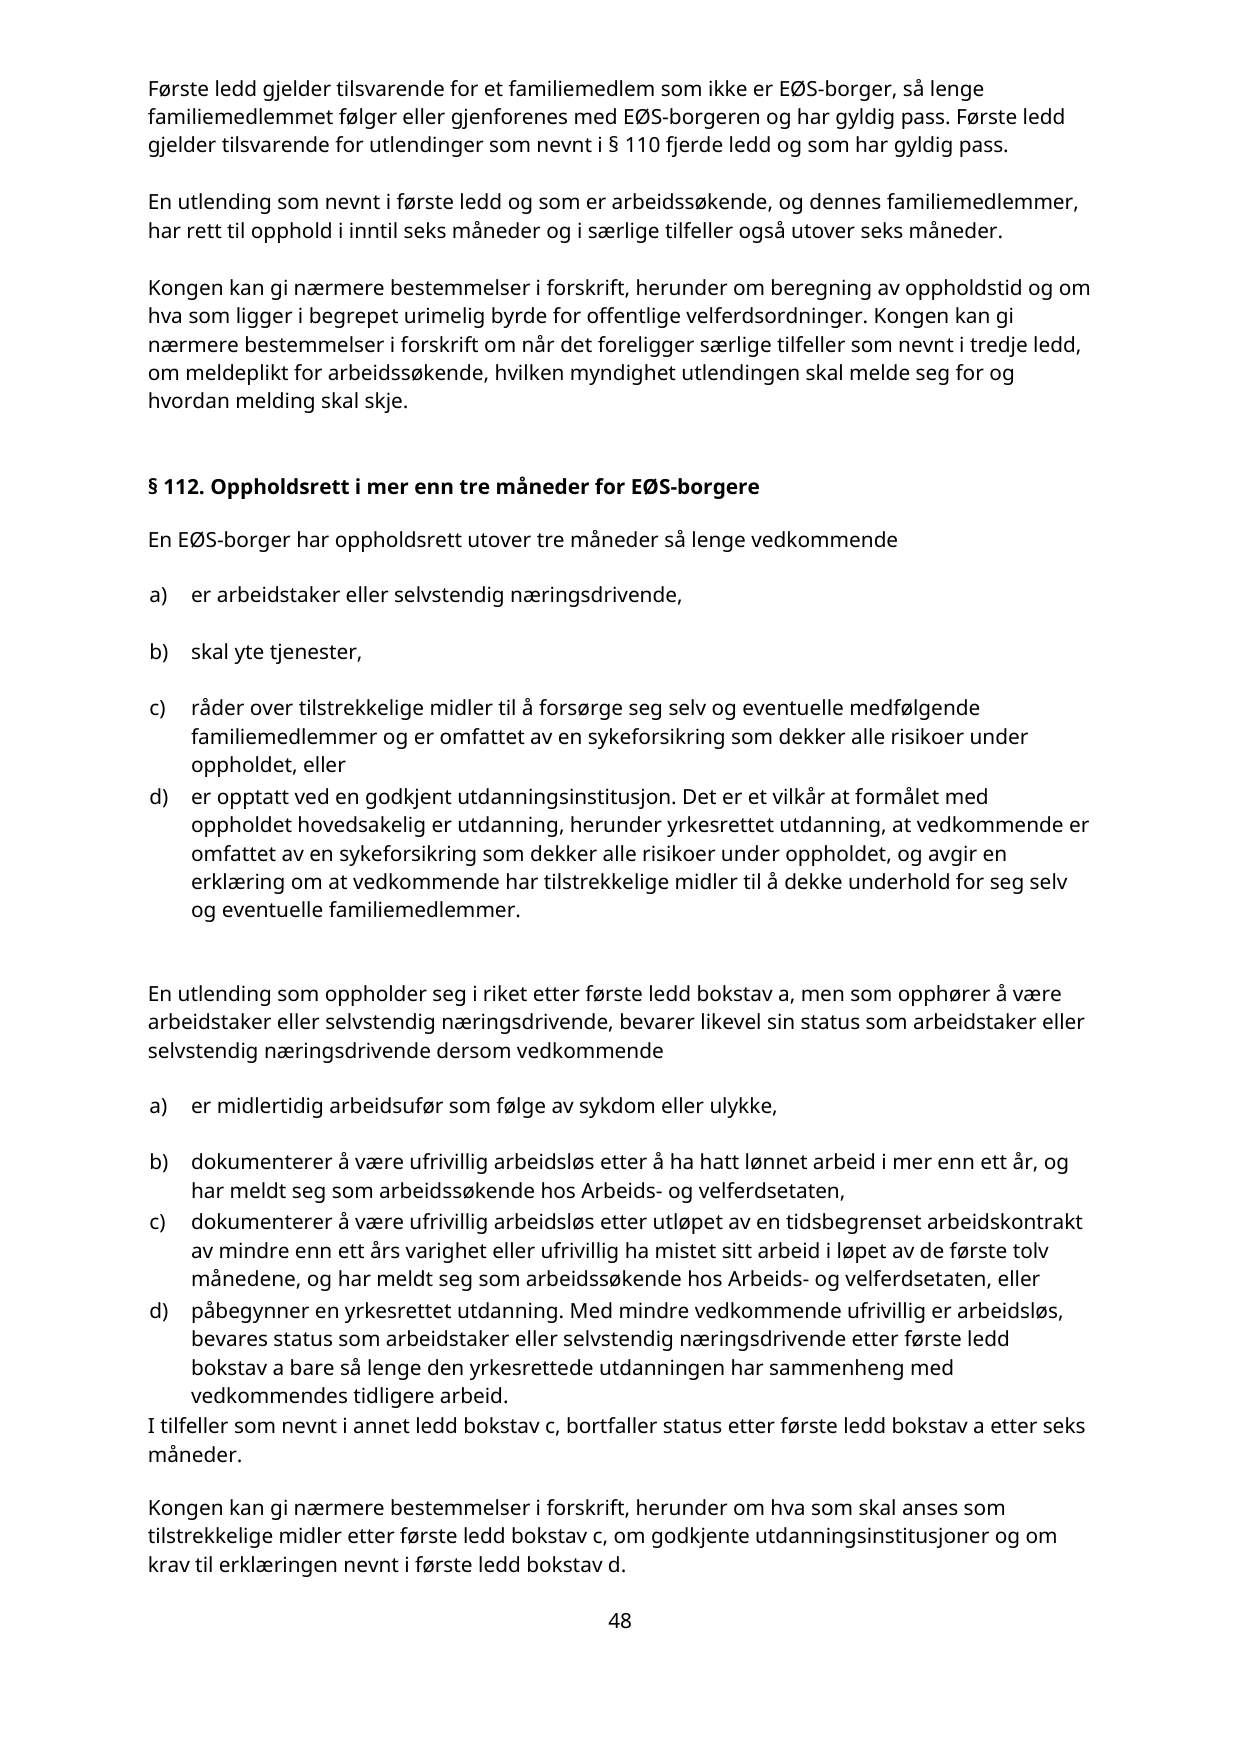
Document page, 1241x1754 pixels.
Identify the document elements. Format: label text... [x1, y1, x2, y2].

table_cell d) [148, 780, 189, 926]
table_cell dokumenterer å være ufrivillig arbeidsløs etter utløpet av en tidsbegrenset arbeidskontrakt av mindre enn ett års varighet eller ufrivillig ha mistet sitt arbeid i løpet av de første tolv månedene, og har meldt seg som arbeidssøkende hos Arbeids- og velferdsetaten, eller [189, 1206, 1093, 1294]
table_cell skal yte tjenester, [189, 635, 1093, 692]
table_header a) [148, 1089, 189, 1146]
text Kongen kan gi nærmere bestemmelser i forskrift, herunder om beregning av oppholdstid og om hva som ligger i begrepet urimelig byrde for offentlige velferdsordninger. Kongen kan gi nærmere bestemmelser i forskrift om når det foreligger særlige tilfeller som nevnt i tredje ledd, om meldeplikt for arbeidssøkende, hvilken myndighet utlendingen skal melde seg for og hvordan melding skal skje. [148, 273, 1093, 415]
table_cell dokumenterer å være ufrivillig arbeidsløs etter å ha hatt lønnet arbeid i mer enn ett år, og har meldt seg som arbeidssøkende hos Arbeids- og velferdsetaten, [189, 1146, 1093, 1206]
text En utlending som oppholder seg i riket etter første ledd bokstav a, men som opphører å være arbeidstaker eller selvstendig næringsdrivende, bevarer likevel sin status som arbeidstaker eller selvstendig næringsdrivende dersom vedkommende [148, 979, 1093, 1064]
text Kongen kan gi nærmere bestemmelser i forskrift, herunder om hva som skal anses som tilstrekkelige midler etter første ledd bokstav c, om godkjente utdanningsinstitusjoner og om krav til erklæringen nevnt i første ledd bokstav d. [148, 1493, 1093, 1578]
table_header er midlertidig arbeidsufør som følge av sykdom eller ulykke, [189, 1089, 1093, 1146]
table_cell c) [148, 692, 189, 780]
table_cell c) [148, 1206, 189, 1294]
text En EØS-borger har oppholdsrett utover tre måneder så lenge vedkommende [148, 525, 1093, 554]
table_cell d) [148, 1294, 189, 1411]
text En utlending som nevnt i første ledd og som er arbeidssøkende, og dennes familiemedlemmer, har rett til opphold i inntil seks måneder og i særlige tilfeller også utover seks måneder. [148, 187, 1093, 244]
text I tilfeller som nevnt i annet ledd bokstav c, bortfaller status etter første ledd bokstav a etter seks måneder. [148, 1411, 1093, 1468]
table_cell b) [148, 635, 189, 692]
text Første ledd gjelder tilsvarende for et familiemedlem som ikke er EØS-borger, så lenge familiemedlemmet følger eller gjenforenes med EØS-borgeren og har gyldig pass. Første ledd gjelder tilsvarende for utlendinger som nevnt i § 110 fjerde ledd og som har gyldig pass. [148, 74, 1093, 159]
table_header a) [148, 579, 189, 635]
table_header er arbeidstaker eller selvstendig næringsdrivende, [189, 579, 1093, 635]
table_cell er opptatt ved en godkjent utdanningsinstitusjon. Det er et vilkår at formålet med oppholdet hovedsakelig er utdanning, herunder yrkesrettet utdanning, at vedkommende er omfattet av en sykeforsikring som dekker alle risikoer under oppholdet, og avgir en erklæring om at vedkommende har tilstrekkelige midler til å dekke underhold for seg selv og eventuelle familiemedlemmer. [189, 780, 1093, 926]
table_cell påbegynner en yrkesrettet utdanning. Med mindre vedkommende ufrivillig er arbeidsløs, bevares status som arbeidstaker eller selvstendig næringsdrivende etter første ledd bokstav a bare så lenge den yrkesrettede utdanningen har sammenheng med vedkommendes tidligere arbeid. [189, 1294, 1093, 1411]
table_cell b) [148, 1146, 189, 1206]
table_cell råder over tilstrekkelige midler til å forsørge seg selv og eventuelle medfølgende familiemedlemmer og er omfattet av en sykeforsikring som dekker alle risikoer under oppholdet, eller [189, 692, 1093, 780]
text § 112. Oppholdsrett i mer enn tre måneder for EØS-borgere [148, 472, 1093, 500]
